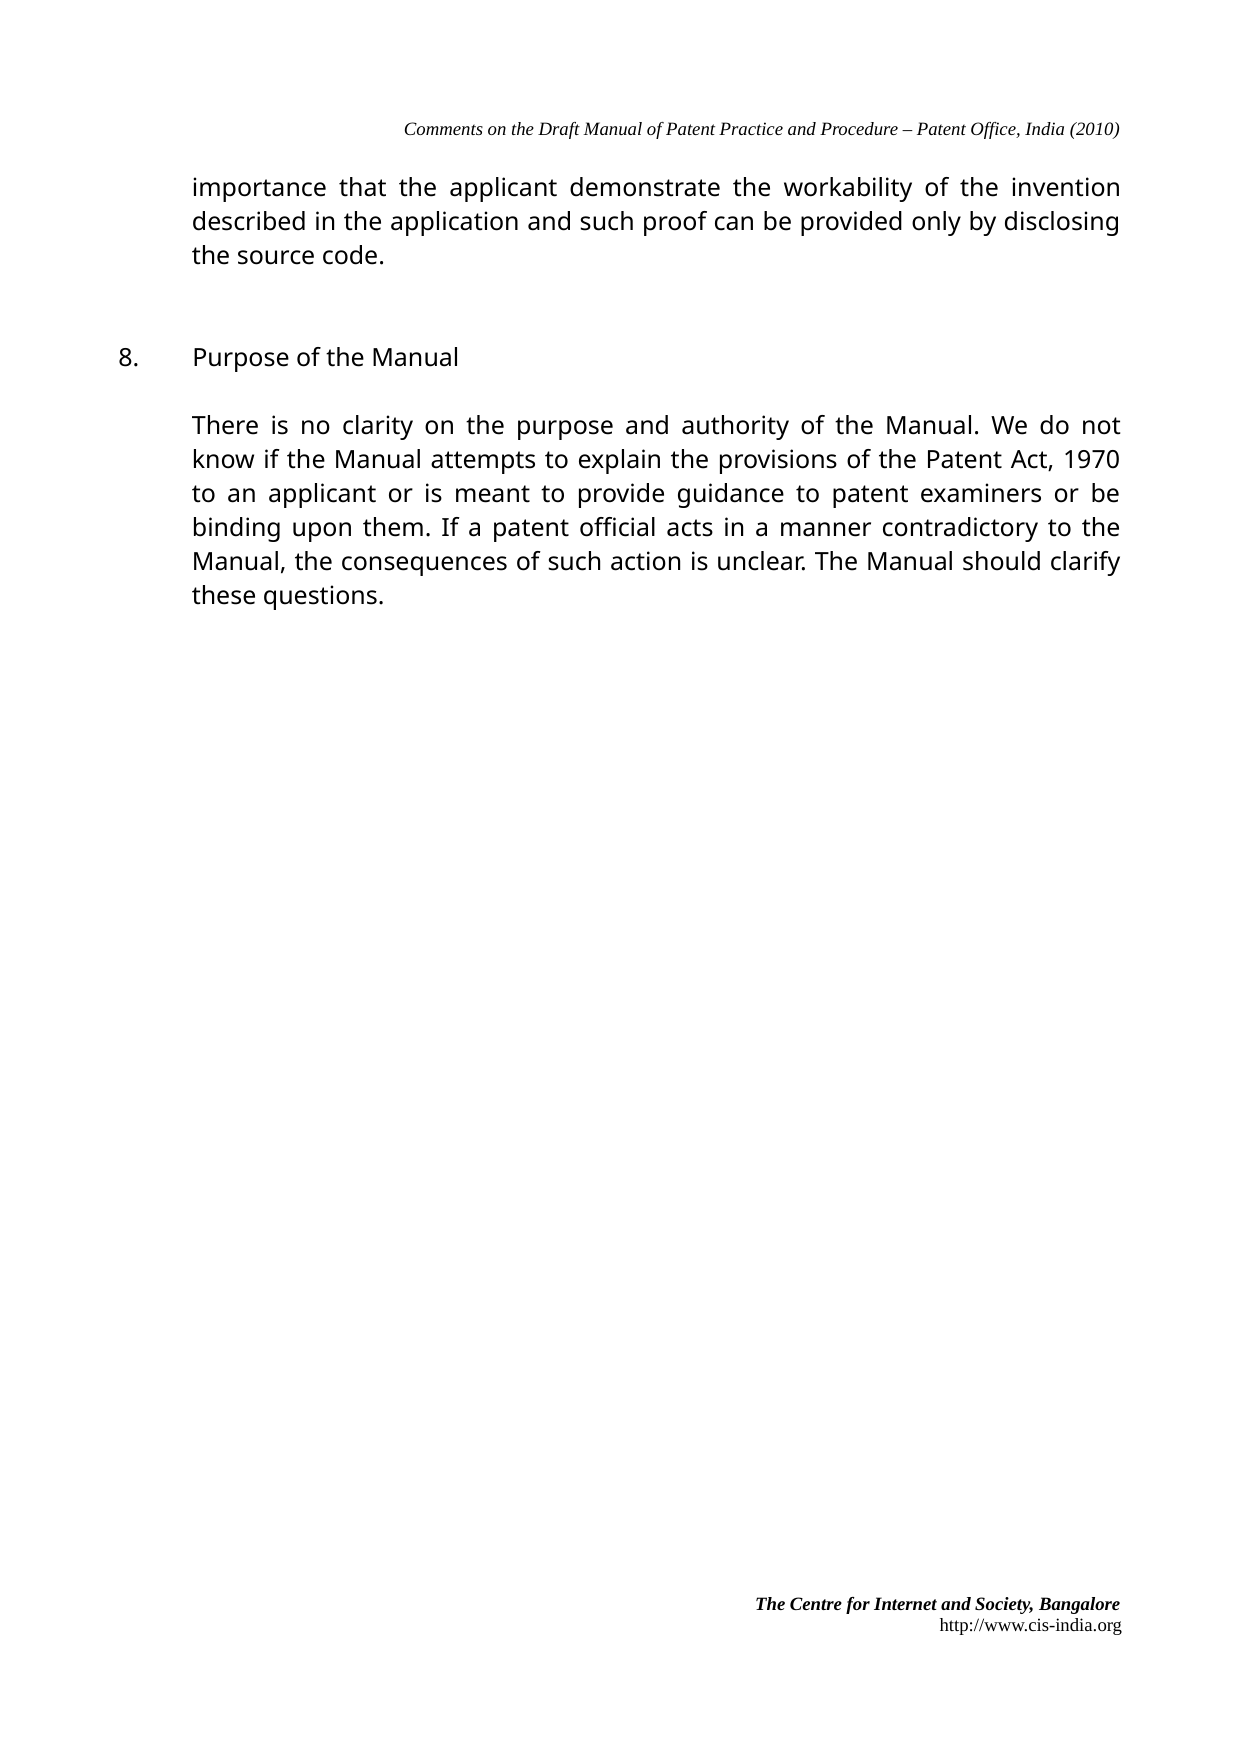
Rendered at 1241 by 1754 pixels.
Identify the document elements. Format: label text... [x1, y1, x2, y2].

text There is no clarity on the purpose and authority of the Manual. We do not know if the Manual attempts to explain the provisions of the Patent Act, 1970 to an applicant or is meant to provide guidance to patent examiners or be binding upon them. If a patent official acts in a manner contradictory to the Manual, the consequences of such action is unclear. The Manual should clarify these questions. [192, 408, 1122, 612]
text importance that the applicant demonstrate the workability of the invention described in the application and such proof can be provided only by disclosing the source code. [192, 169, 1122, 271]
text 8. Purpose of the Manual [118, 339, 1122, 373]
